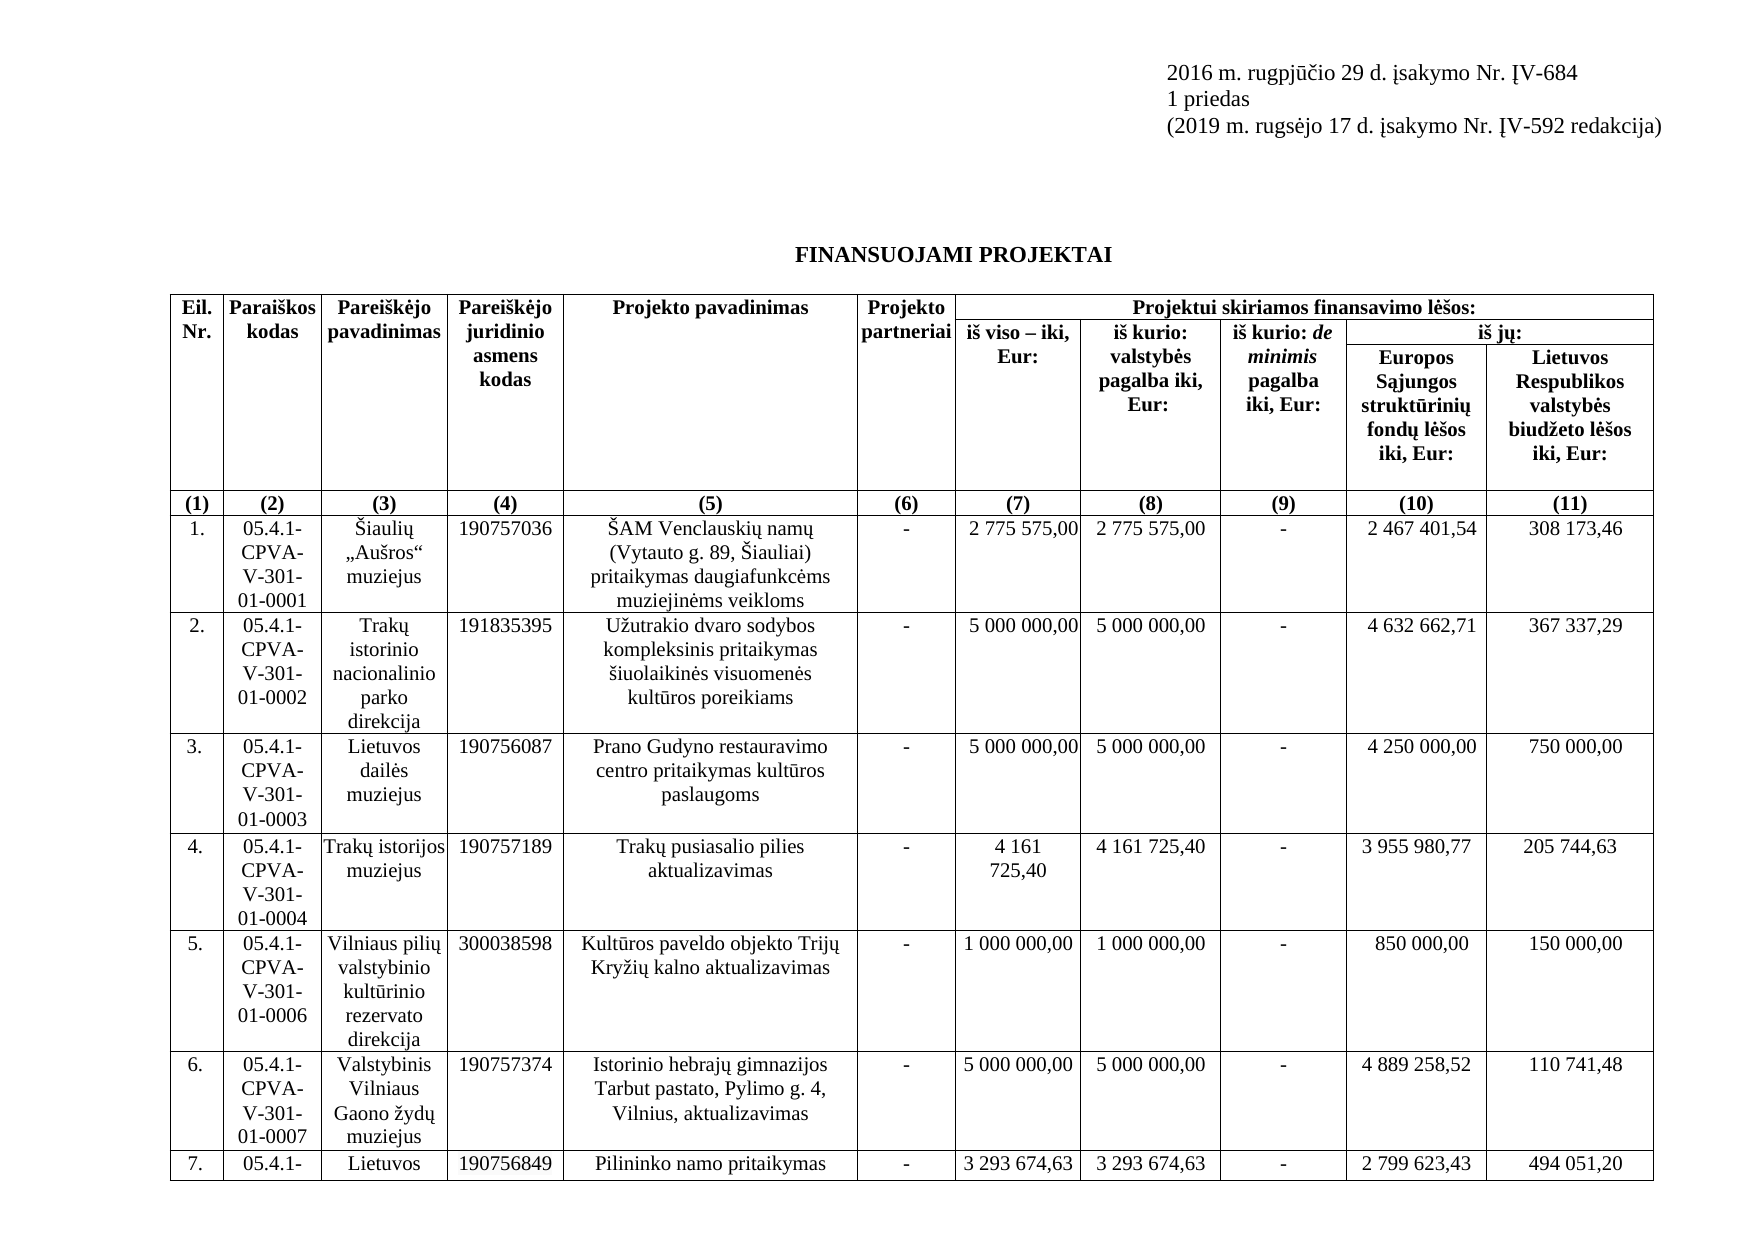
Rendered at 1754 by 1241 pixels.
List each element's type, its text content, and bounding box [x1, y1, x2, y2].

table_cell (6) [858, 491, 955, 514]
table_cell - [858, 1151, 955, 1180]
text 2016 m. rugpjūčio 29 d. įsakymo Nr. ĮV-684 [118, 59, 1668, 85]
table_cell ŠAM Venclauskių namų (Vytauto g. 89, Šiauliai) pritaikymas daugiafunkcėms muziejinėms veikloms [564, 516, 857, 612]
table_cell 05.4.1-CPVA-V-301-01-0003 [224, 734, 321, 833]
table_cell 5 000 000,00 [956, 613, 1080, 733]
table_cell 6. [171, 1052, 223, 1150]
table_header Projektui skiriamos finansavimo lėšos: [956, 295, 1653, 319]
table_cell - [858, 834, 955, 930]
table_cell (4) [448, 491, 563, 514]
table_cell 4. [171, 834, 223, 930]
table_cell Trakų pusiasalio pilies aktualizavimas [564, 834, 857, 930]
table_cell 494 051,20 [1487, 1151, 1653, 1180]
table_cell 4 161 725,40 [956, 834, 1080, 930]
table_cell - [858, 1052, 955, 1150]
table_cell Prano Gudyno restauravimo centro pritaikymas kultūros paslaugoms [564, 734, 857, 833]
table_header Eil. Nr. [171, 295, 223, 489]
table_cell Lietuvos dailės muziejus [322, 734, 447, 833]
table_cell - [1221, 1052, 1346, 1150]
table_cell 4 250 000,00 [1347, 734, 1486, 833]
table_cell 190757036 [448, 516, 563, 612]
table_cell Pilininko namo pritaikymas [564, 1151, 857, 1180]
table_cell (2) [224, 491, 321, 514]
table_cell (7) [956, 491, 1080, 514]
table_cell 05.4.1-CPVA-V-301-01-0002 [224, 613, 321, 733]
table_cell 3 955 980,77 [1347, 834, 1486, 930]
table_cell - [858, 734, 955, 833]
text (2019 m. rugsėjo 17 d. įsakymo Nr. ĮV-592 redakcija) [1167, 112, 1668, 138]
table_cell 2 799 623,43 [1347, 1151, 1486, 1180]
table_cell 205 744,63 [1487, 834, 1653, 930]
table_cell (3) [322, 491, 447, 514]
table_cell 5 000 000,00 [1081, 613, 1220, 733]
table_cell 190757374 [448, 1052, 563, 1150]
table_cell Lietuvos Respublikos valstybės biudžeto lėšos iki, Eur: [1487, 345, 1653, 489]
table_cell - [1221, 834, 1346, 930]
table_cell 190756849 [448, 1151, 563, 1180]
table_header Pareiškėjo juridinio asmens kodas [448, 295, 563, 489]
table_cell 5 000 000,00 [956, 734, 1080, 833]
table_cell - [1221, 516, 1346, 612]
table_cell Vilniaus pilių valstybinio kultūrinio rezervato direkcija [322, 931, 447, 1051]
table_cell 308 173,46 [1487, 516, 1653, 612]
table_cell - [858, 613, 955, 733]
table_cell iš kurio: de minimis pagalba iki, Eur: [1221, 320, 1346, 489]
table_cell - [1221, 613, 1346, 733]
table_cell (9) [1221, 491, 1346, 514]
table_cell 190757189 [448, 834, 563, 930]
table_header Pareiškėjo pavadinimas [322, 295, 447, 489]
table_cell 3 293 674,63 [1081, 1151, 1220, 1180]
table_cell 4 632 662,71 [1347, 613, 1486, 733]
table_cell 2 775 575,00 [956, 516, 1080, 612]
table_cell 367 337,29 [1487, 613, 1653, 733]
table_cell (5) [564, 491, 857, 514]
table_cell Šiaulių „Aušros“ muziejus [322, 516, 447, 612]
table_cell 2 775 575,00 [1081, 516, 1220, 612]
table_cell Trakų istorijos muziejus [322, 834, 447, 930]
table_cell 1. [171, 516, 223, 612]
table_cell - [858, 931, 955, 1051]
table_cell 05.4.1- [224, 1151, 321, 1180]
table_cell 850 000,00 [1347, 931, 1486, 1051]
table_cell - [1221, 931, 1346, 1051]
table_cell - [1221, 1151, 1346, 1180]
table_cell 150 000,00 [1487, 931, 1653, 1051]
table_header Paraiškos kodas [224, 295, 321, 489]
table_cell Trakų istorinio nacionalinio parko direkcija [322, 613, 447, 733]
table_cell 3 293 674,63 [956, 1151, 1080, 1180]
table_cell Istorinio hebrajų gimnazijos Tarbut pastato, Pylimo g. 4, Vilnius, aktualizavimas [564, 1052, 857, 1150]
table_cell 05.4.1-CPVA-V-301-01-0007 [224, 1052, 321, 1150]
table_cell 5 000 000,00 [1081, 734, 1220, 833]
table_cell (11) [1487, 491, 1653, 514]
table_cell 05.4.1-CPVA-V-301-01-0001 [224, 516, 321, 612]
table_cell 300038598 [448, 931, 563, 1051]
table_cell 05.4.1-CPVA-V-301-01-0004 [224, 834, 321, 930]
table_cell iš jų: [1347, 320, 1653, 344]
table_cell (10) [1347, 491, 1486, 514]
table_cell (8) [1081, 491, 1220, 514]
table_cell 2 467 401,54 [1347, 516, 1486, 612]
table_cell 190756087 [448, 734, 563, 833]
table_cell 4 161 725,40 [1081, 834, 1220, 930]
table_cell Lietuvos [322, 1151, 447, 1180]
table_cell 7. [171, 1151, 223, 1180]
table_cell 4 889 258,52 [1347, 1052, 1486, 1150]
table_cell 5. [171, 931, 223, 1051]
table_header Projekto partneriai [858, 295, 955, 489]
text 1 priedas [1167, 85, 1668, 112]
table_cell 1 000 000,00 [956, 931, 1080, 1051]
table_cell - [1221, 734, 1346, 833]
table_cell Valstybinis Vilniaus Gaono žydų muziejus [322, 1052, 447, 1150]
table_cell 05.4.1-CPVA-V-301-01-0006 [224, 931, 321, 1051]
table_cell 750 000,00 [1487, 734, 1653, 833]
table_cell 110 741,48 [1487, 1052, 1653, 1150]
table_cell Kultūros paveldo objekto Trijų Kryžių kalno aktualizavimas [564, 931, 857, 1051]
table_cell (1) [171, 491, 223, 514]
table_cell 5 000 000,00 [1081, 1052, 1220, 1150]
table_cell 2. [171, 613, 223, 733]
table_cell 191835395 [448, 613, 563, 733]
table_cell iš kurio: valstybės pagalba iki, Eur: [1081, 320, 1220, 489]
table_cell 3. [171, 734, 223, 833]
table_cell 5 000 000,00 [956, 1052, 1080, 1150]
table_cell 1 000 000,00 [1081, 931, 1220, 1051]
table_cell Užutrakio dvaro sodybos kompleksinis pritaikymas šiuolaikinės visuomenės kultūros poreikiams [564, 613, 857, 733]
table_cell Europos Sąjungos struktūrinių fondų lėšos iki, Eur: [1347, 345, 1486, 489]
table_header Projekto pavadinimas [564, 295, 857, 489]
table_cell - [858, 516, 955, 612]
table_cell iš viso – iki, Eur: [956, 320, 1080, 489]
table_header FINANSUOJAMI PROJEKTAI [159, 189, 1665, 1181]
